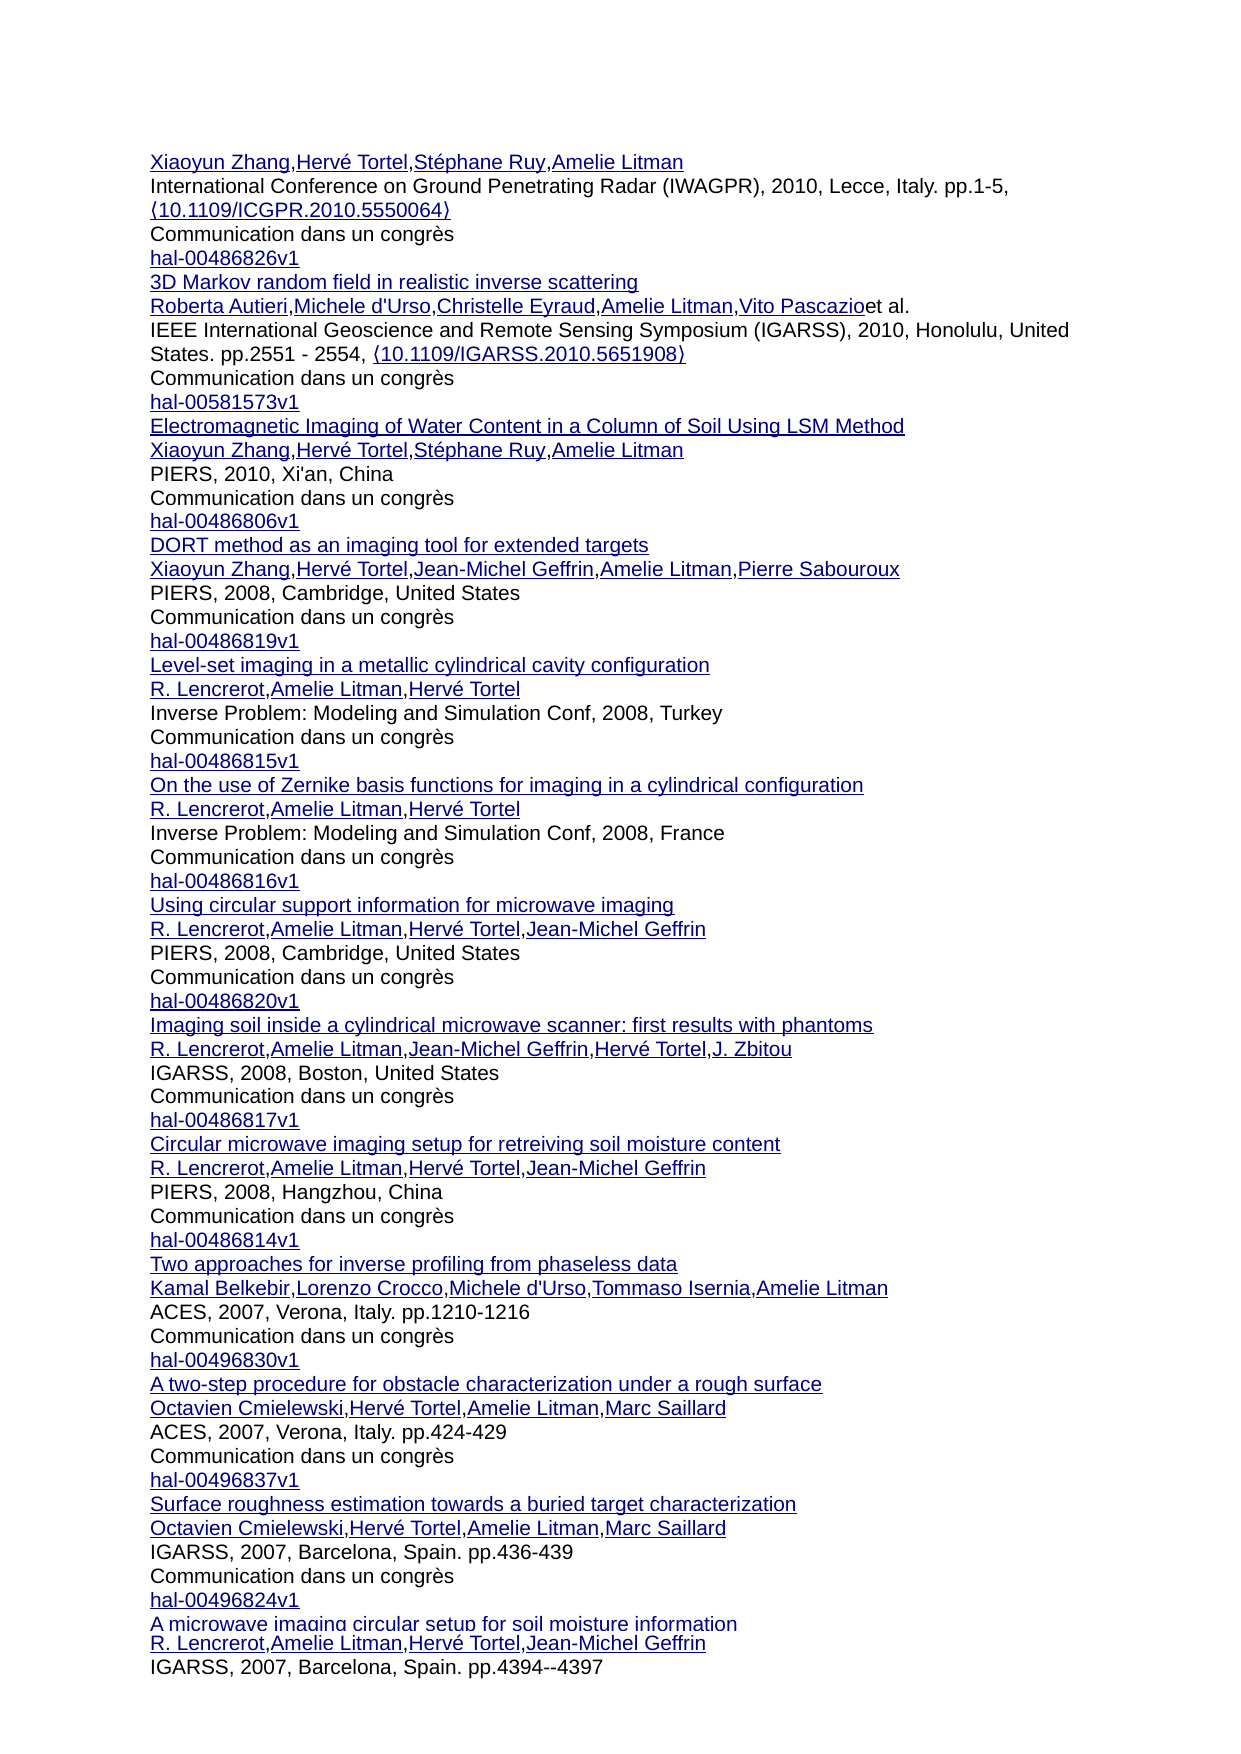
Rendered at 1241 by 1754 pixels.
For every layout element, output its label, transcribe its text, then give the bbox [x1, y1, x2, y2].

table_cell A two-step procedure for obstacle characterization under a rough surface Octavien Cmielewski,Hervé Tortel,Amelie Litman,Marc Saillard ACES, 2007, Verona, Italy. pp.424-429 Communication dans un congrès hal-00496837v1 [150, 1372, 1090, 1492]
table_cell Xiaoyun Zhang,Hervé Tortel,Stéphane Ruy,Amelie Litman International Conference on Ground Penetrating Radar (IWAGPR), 2010, Lecce, Italy. pp.1-5, ⟨10.1109/ICGPR.2010.5550064⟩ Communication dans un congrès hal-00486826v1 [150, 150, 1090, 270]
table_cell Circular microwave imaging setup for retreiving soil moisture content R. Lencrerot,Amelie Litman,Hervé Tortel,Jean-Michel Geffrin PIERS, 2008, Hangzhou, China Communication dans un congrès hal-00486814v1 [150, 1132, 1090, 1252]
table_cell Two approaches for inverse profiling from phaseless data Kamal Belkebir,Lorenzo Crocco,Michele d'Urso,Tommaso Isernia,Amelie Litman ACES, 2007, Verona, Italy. pp.1210-1216 Communication dans un congrès hal-00496830v1 [150, 1252, 1090, 1372]
table_cell Electromagnetic Imaging of Water Content in a Column of Soil Using LSM Method Xiaoyun Zhang,Hervé Tortel,Stéphane Ruy,Amelie Litman PIERS, 2010, Xi'an, China Communication dans un congrès hal-00486806v1 [150, 414, 1090, 533]
table_cell Surface roughness estimation towards a buried target characterization Octavien Cmielewski,Hervé Tortel,Amelie Litman,Marc Saillard IGARSS, 2007, Barcelona, Spain. pp.436-439 Communication dans un congrès hal-00496824v1 [150, 1492, 1090, 1611]
table_cell Level-set imaging in a metallic cylindrical cavity configuration R. Lencrerot,Amelie Litman,Hervé Tortel Inverse Problem: Modeling and Simulation Conf, 2008, Turkey Communication dans un congrès hal-00486815v1 [150, 653, 1090, 773]
table_cell Imaging soil inside a cylindrical microwave scanner: first results with phantoms R. Lencrerot,Amelie Litman,Jean-Michel Geffrin,Hervé Tortel,J. Zbitou IGARSS, 2008, Boston, United States Communication dans un congrès hal-00486817v1 [150, 1013, 1090, 1132]
table_cell Using circular support information for microwave imaging R. Lencrerot,Amelie Litman,Hervé Tortel,Jean-Michel Geffrin PIERS, 2008, Cambridge, United States Communication dans un congrès hal-00486820v1 [150, 893, 1090, 1012]
table_cell DORT method as an imaging tool for extended targets Xiaoyun Zhang,Hervé Tortel,Jean-Michel Geffrin,Amelie Litman,Pierre Sabouroux PIERS, 2008, Cambridge, United States Communication dans un congrès hal-00486819v1 [150, 533, 1090, 653]
table_cell 3D Markov random field in realistic inverse scattering Roberta Autieri,Michele d'Urso,Christelle Eyraud,Amelie Litman,Vito Pascazioet al. IEEE International Geoscience and Remote Sensing Symposium (IGARSS), 2010, Honolulu, United States. pp.2551 - 2554, ⟨10.1109/IGARSS.2010.5651908⟩ Communication dans un congrès hal-00581573v1 [150, 270, 1090, 413]
table_cell On the use of Zernike basis functions for imaging in a cylindrical configuration R. Lencrerot,Amelie Litman,Hervé Tortel Inverse Problem: Modeling and Simulation Conf, 2008, France Communication dans un congrès hal-00486816v1 [150, 773, 1090, 893]
table_cell A microwave imaging circular setup for soil moisture information R. Lencrerot,Amelie Litman,Hervé Tortel,Jean-Michel Geffrin IGARSS, 2007, Barcelona, Spain. pp.4394--4397 [150, 1611, 1090, 1679]
